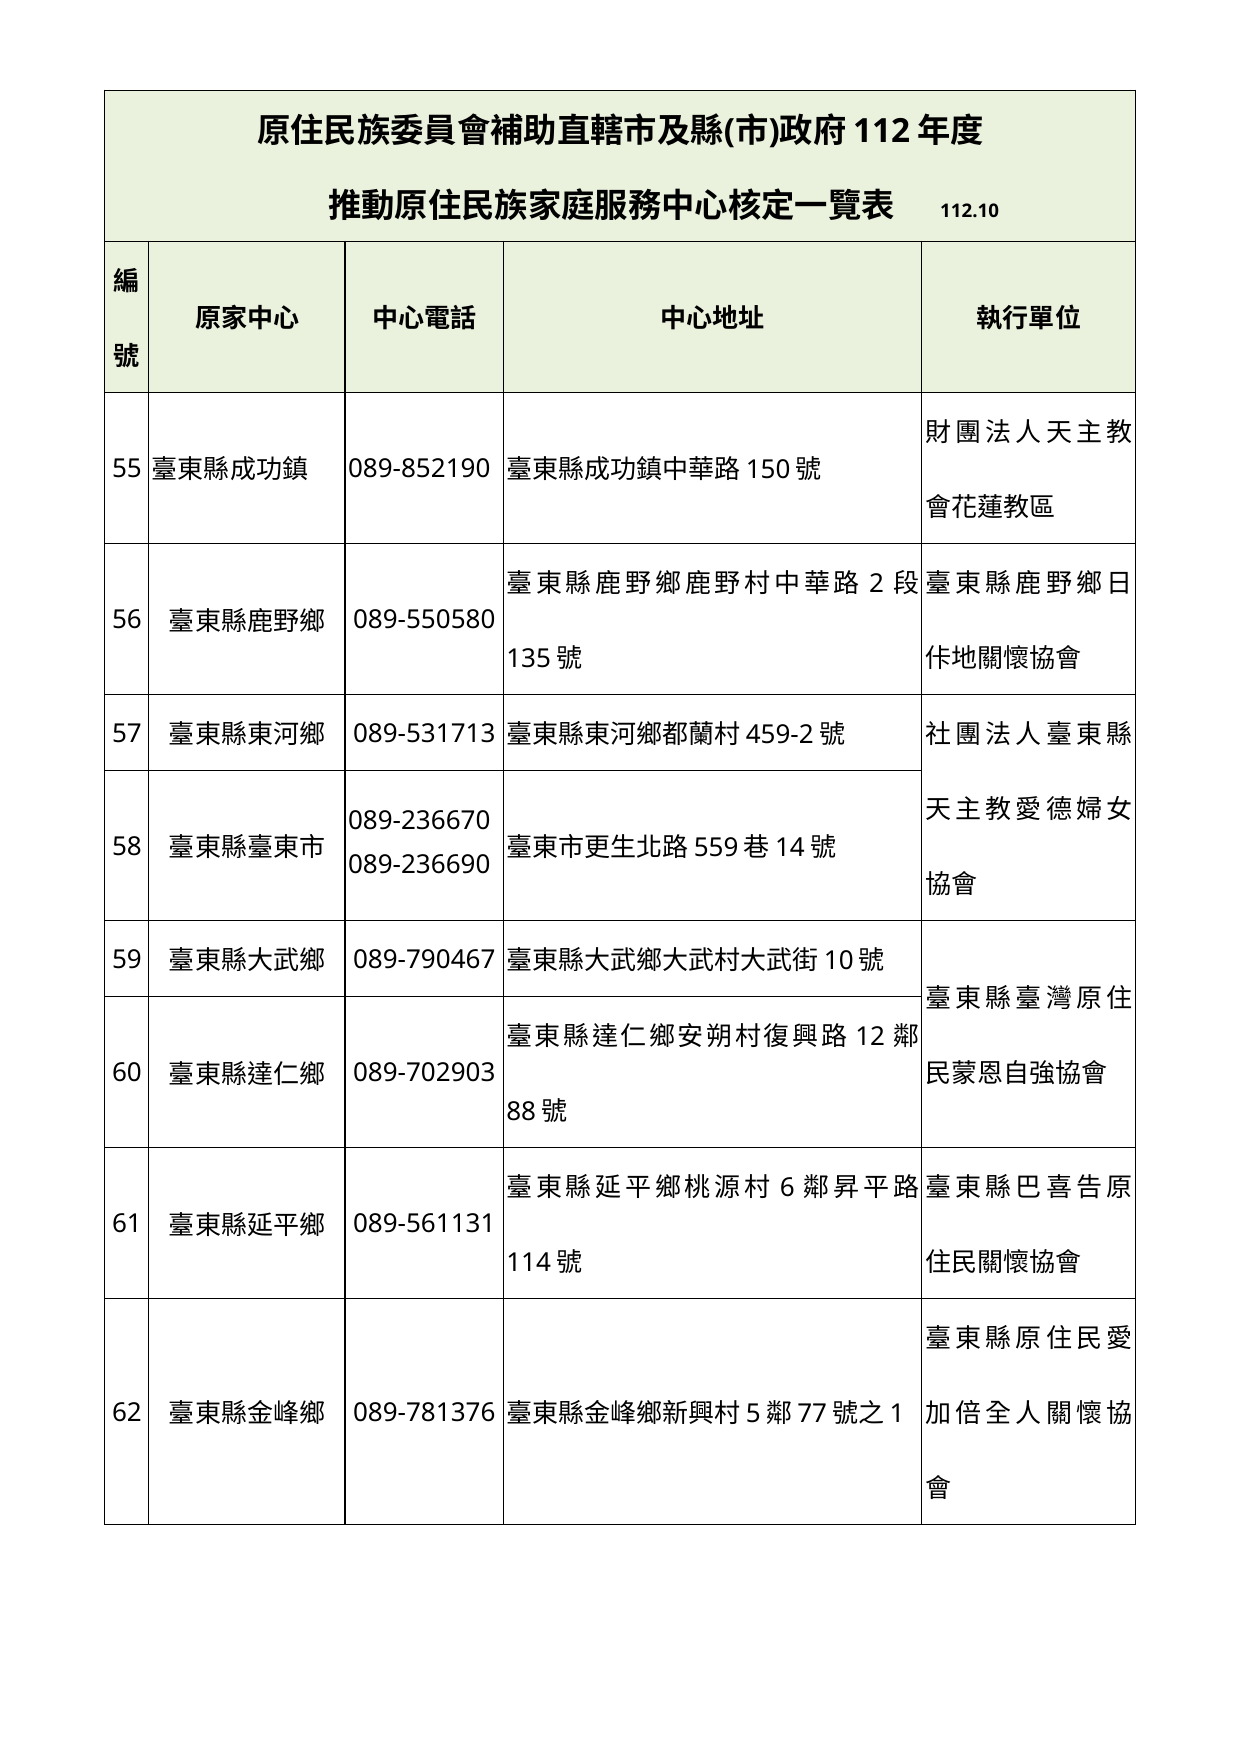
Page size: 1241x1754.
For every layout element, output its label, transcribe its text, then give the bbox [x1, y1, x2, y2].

table_header 原住民族委員會補助直轄市及縣(市)政府112年度 推動原住民族家庭服務中心核定一覽表 112.10 [105, 91, 1135, 241]
table_cell 臺東市更生北路559巷14號 [504, 771, 921, 920]
table_cell 臺東縣鹿野鄉 [149, 544, 344, 694]
table_cell 089-236670 089-236690 [346, 771, 503, 920]
table_cell 社團法人臺東縣天主教愛德婦女協會 [922, 695, 1135, 920]
table_cell 臺東縣臺東市 [149, 771, 344, 920]
table_cell 089-531713 [346, 695, 503, 770]
table_cell 中心地址 [504, 242, 921, 392]
table_cell 55 [105, 393, 148, 543]
table_cell 59 [105, 921, 148, 996]
table_cell 56 [105, 544, 148, 694]
table_cell 臺東縣原住民愛加倍全人關懷協會 [922, 1299, 1135, 1524]
table_cell 原家中心 [149, 242, 344, 392]
table_cell 臺東縣大武鄉 [149, 921, 344, 996]
table_cell 62 [105, 1299, 148, 1524]
table_cell 57 [105, 695, 148, 770]
table_cell 臺東縣大武鄉大武村大武街10號 [504, 921, 921, 996]
table_cell 臺東縣延平鄉 [149, 1148, 344, 1298]
table_cell 臺東縣東河鄉都蘭村459-2號 [504, 695, 921, 770]
table_cell 臺東縣鹿野鄉鹿野村中華路2段135號 [504, 544, 921, 694]
table_cell 臺東縣東河鄉 [149, 695, 344, 770]
table_cell 089-852190 [346, 393, 503, 543]
table_cell 臺東縣達仁鄉安朔村復興路12鄰88號 [504, 997, 921, 1147]
table_cell 臺東縣成功鎮 [149, 393, 344, 543]
table_cell 臺東縣鹿野鄉日佧地關懷協會 [922, 544, 1135, 694]
table_cell 089-790467 [346, 921, 503, 996]
table_cell 60 [105, 997, 148, 1147]
table_cell 089-550580 [346, 544, 503, 694]
table_cell 財團法人天主教會花蓮教區 [922, 393, 1135, 543]
table_cell 編號 [105, 242, 148, 392]
table_cell 臺東縣達仁鄉 [149, 997, 344, 1147]
table_cell 臺東縣臺灣原住民蒙恩自強協會 [922, 921, 1135, 1147]
table_cell 61 [105, 1148, 148, 1298]
table_cell 臺東縣延平鄉桃源村6鄰昇平路114號 [504, 1148, 921, 1298]
table_cell 089-702903 [346, 997, 503, 1147]
table_cell 臺東縣金峰鄉新興村5鄰77號之1 [504, 1299, 921, 1524]
table_cell 089-561131 [346, 1148, 503, 1298]
table_cell 58 [105, 771, 148, 920]
table_cell 089-781376 [346, 1299, 503, 1524]
table_cell 中心電話 [346, 242, 503, 392]
table_cell 執行單位 [922, 242, 1135, 392]
table_cell 臺東縣金峰鄉 [149, 1299, 344, 1524]
table_cell 臺東縣成功鎮中華路150號 [504, 393, 921, 543]
table_cell 臺東縣巴喜告原住民關懷協會 [922, 1148, 1135, 1298]
